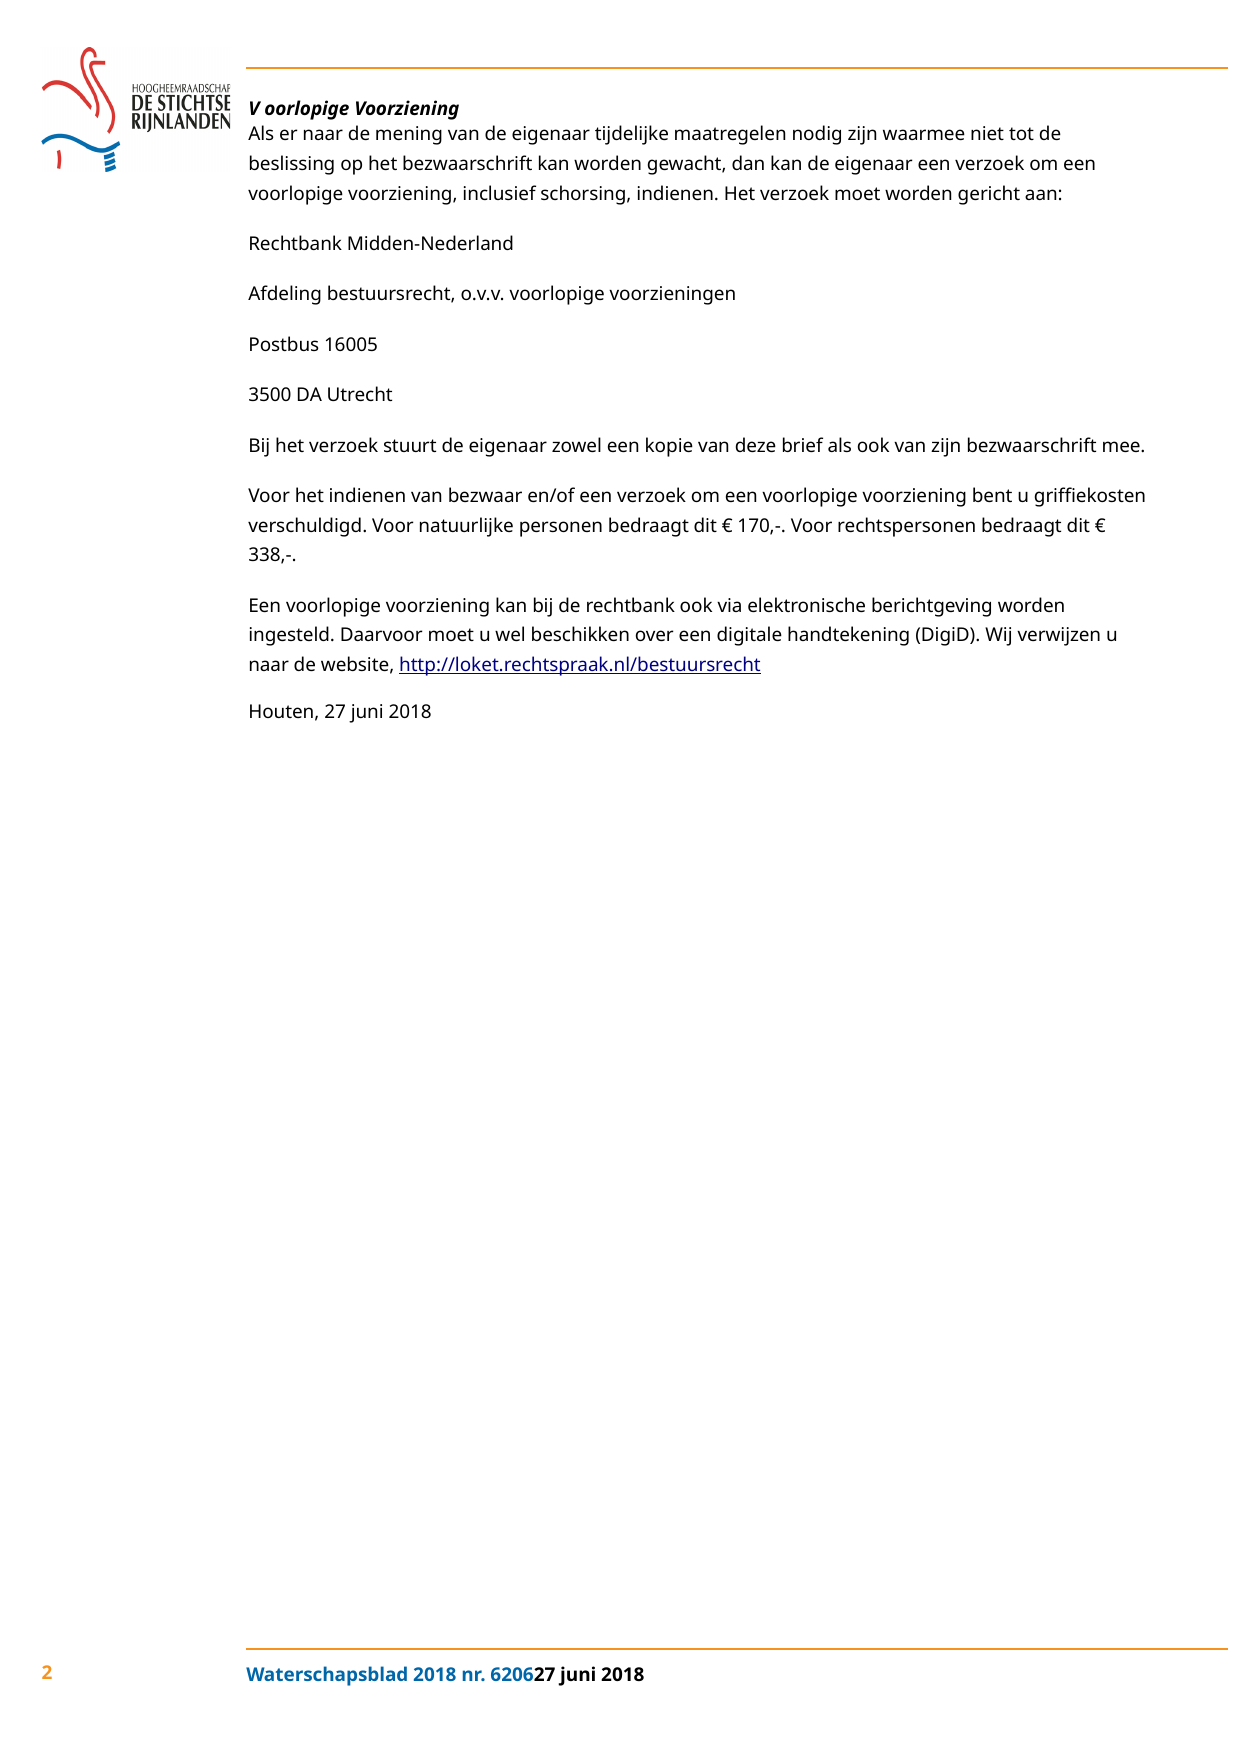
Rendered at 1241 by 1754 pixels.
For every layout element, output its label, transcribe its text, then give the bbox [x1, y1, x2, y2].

text Afdeling bestuursrecht, o.v.v. voorlopige voorzieningen [248, 281, 1152, 306]
text 3500 DA Utrecht [248, 381, 1152, 407]
text Postbus 16005 [248, 331, 1152, 357]
text Rechtbank Midden-Nederland [248, 230, 1152, 256]
text Als er naar de mening van de eigenaar tijdelijke maatregelen nodig zijn waarmee niet tot de beslissing op het bezwaarschrift kan worden gewacht, dan kan de eigenaar een verzoek om een voorlopige voorziening, inclusief schorsing, indienen. Het verzoek moet worden gericht aan: [248, 121, 1152, 205]
text Houten, 27 juni 2018 [248, 699, 1152, 724]
text Voor het indienen van bezwaar en/of een verzoek om een voorlopige voorziening bent u griffiekosten verschuldigd. Voor natuurlijke personen bedraagt dit € 170,-. Voor rechtspersonen bedraagt dit € 338,-. [248, 482, 1152, 567]
text Een voorlopige voorziening kan bij de rechtbank ook via elektronische berichtgeving worden ingesteld. Daarvoor moet u wel beschikken over een digitale handtekening (DigiD). Wij verwijzen u naar de website, http://loket.rechtspraak.nl/bestuursrecht [248, 592, 1152, 677]
picture [41, 47, 231, 172]
text Bij het verzoek stuurt de eigenaar zowel een kopie van deze brief als ook van zijn bezwaarschrift mee. [248, 432, 1152, 457]
text V oorlopige Voorziening [248, 95, 1152, 121]
